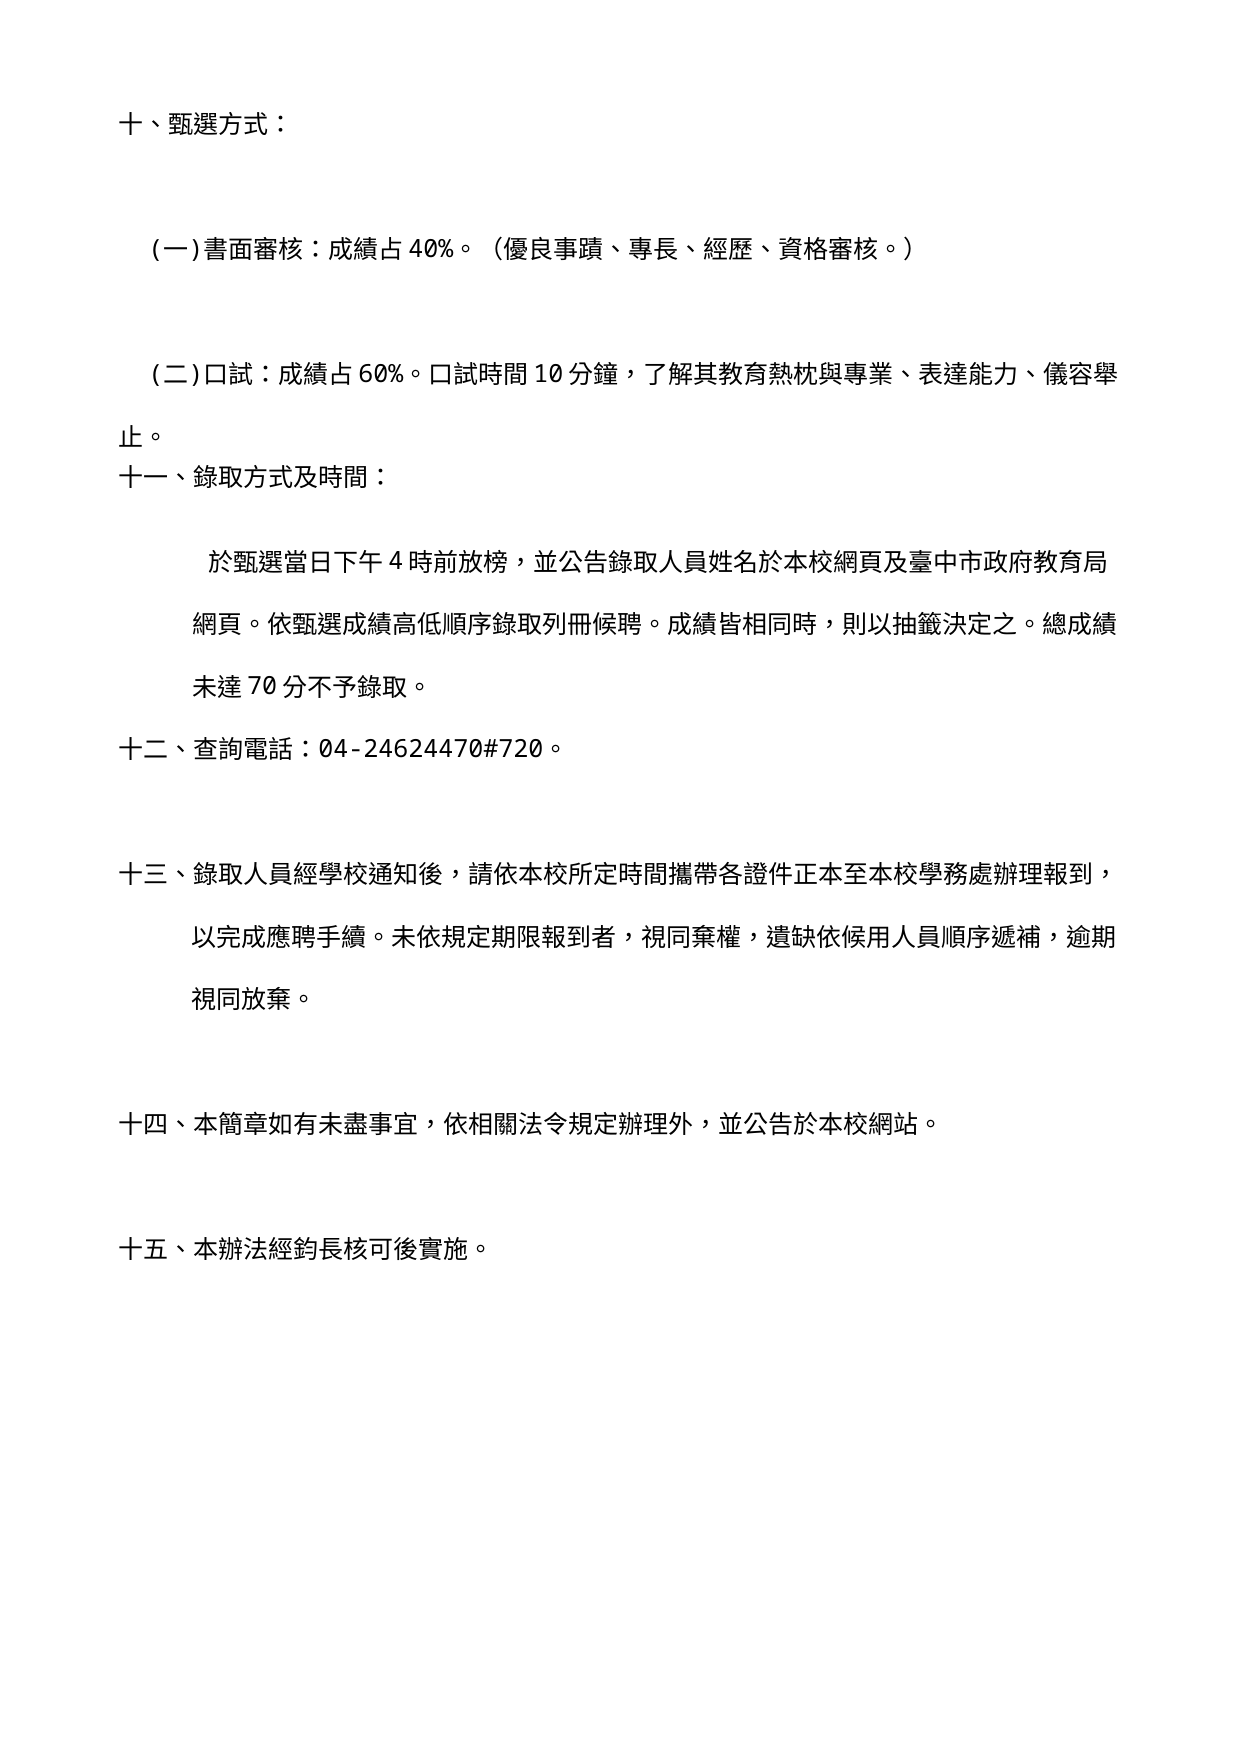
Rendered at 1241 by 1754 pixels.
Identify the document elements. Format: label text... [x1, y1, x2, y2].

text 十、甄選方式： [118, 81, 1122, 143]
text 十一、錄取方式及時間： [118, 460, 1122, 493]
text 十四、本簡章如有未盡事宜，依相關法令規定辦理外，並公告於本校網站。 [118, 1081, 1122, 1143]
text 於甄選當日下午4時前放榜，並公告錄取人員姓名於本校網頁及臺中市政府教育局網頁。依甄選成績高低順序錄取列冊候聘。成績皆相同時，則以抽籤決定之。總成績未達70分不予錄取。 [118, 518, 1122, 706]
text 十三、錄取人員經學校通知後，請依本校所定時間攜帶各證件正本至本校學務處辦理報到，以完成應聘手續。未依規定期限報到者，視同棄權，遺缺依候用人員順序遞補，逾期視同放棄。 [118, 831, 1122, 1018]
text (一)書面審核：成績占40%。（優良事蹟、專長、經歷、資格審核。） [118, 206, 1122, 268]
text (二)口試：成績占60%。口試時間10分鐘，了解其教育熱枕與專業、表達能力、儀容舉止。 [118, 331, 1122, 456]
text 十五、本辦法經鈞長核可後實施。 [118, 1206, 1122, 1268]
text 十二、查詢電話：04-24624470#720。 [118, 706, 1122, 768]
